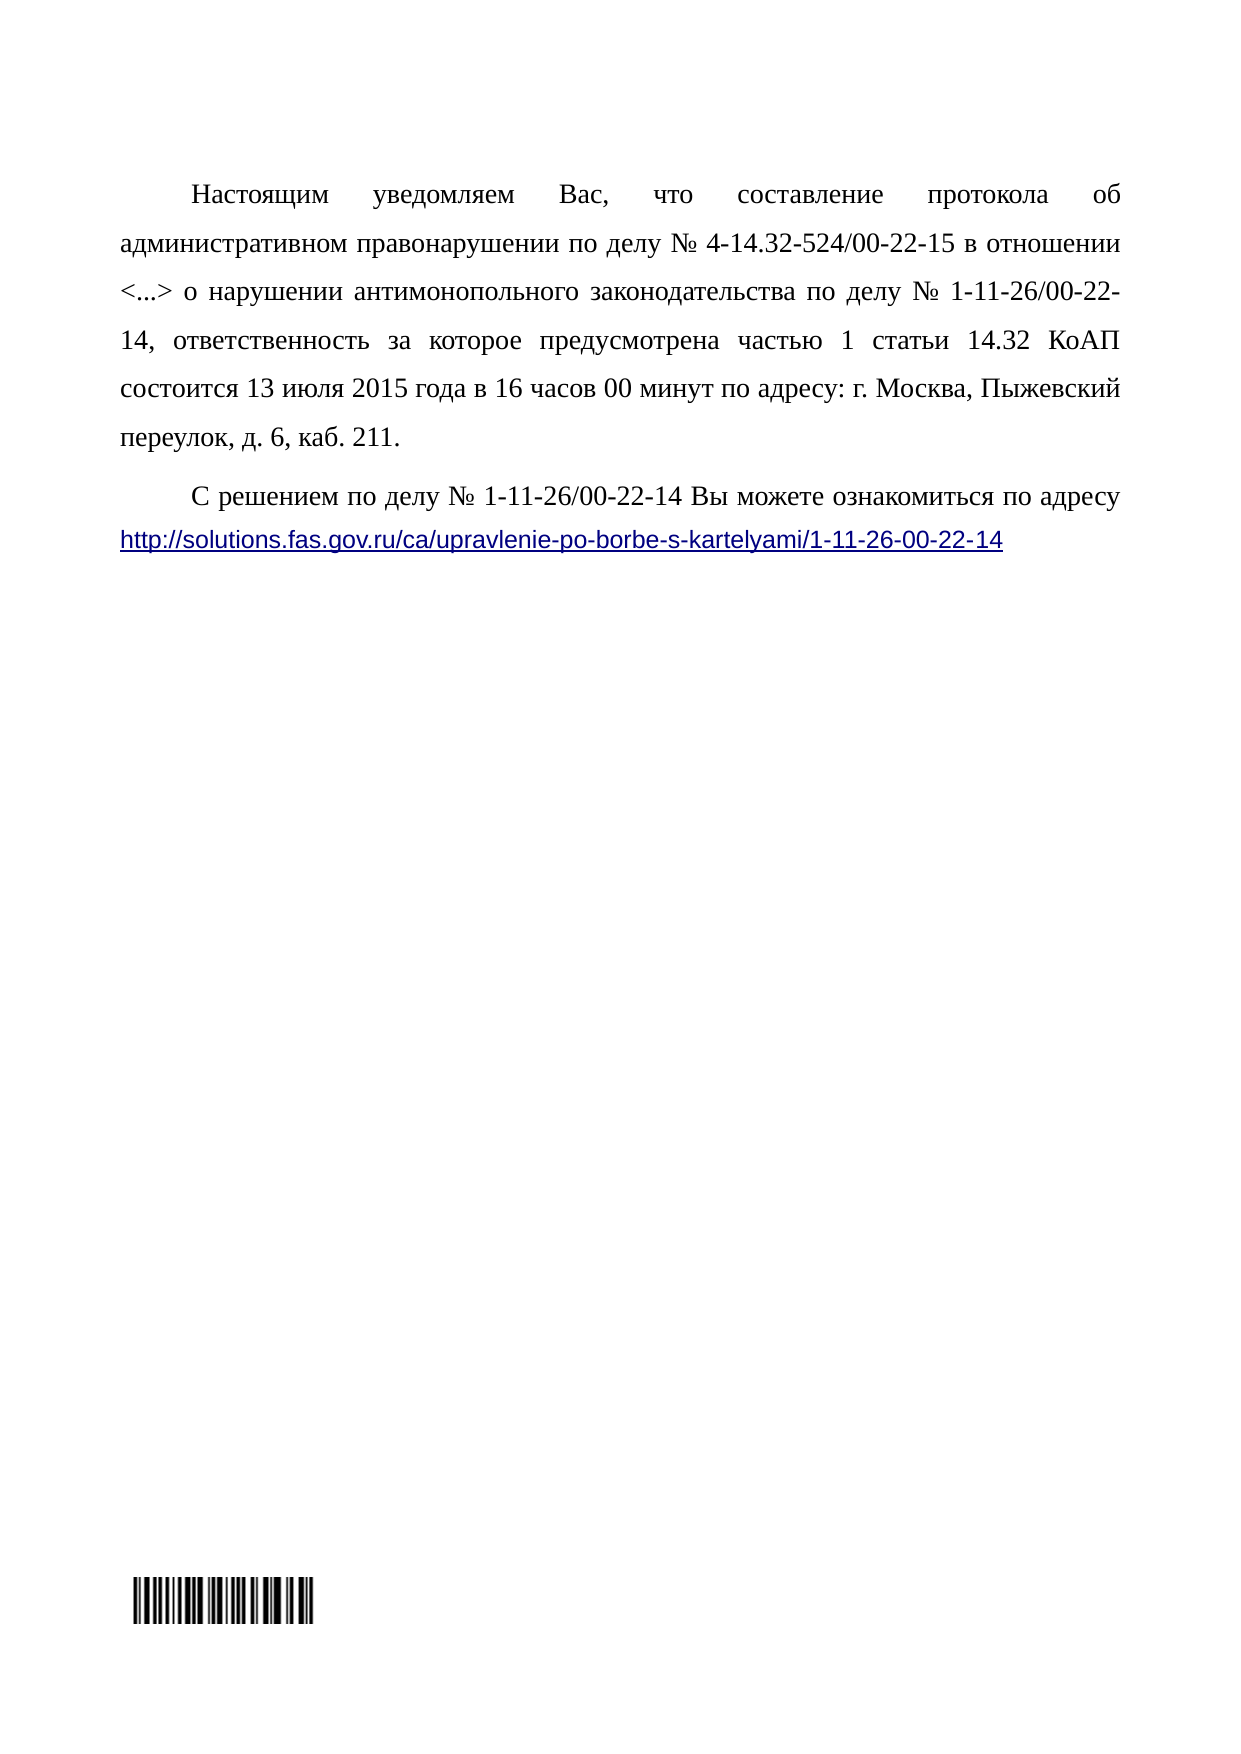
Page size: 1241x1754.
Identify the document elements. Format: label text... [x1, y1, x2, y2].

text Настоящим уведомляем Вас, что составление протокола об административном правонарушении по делу № 4-14.32-524/00-22-15 в отношении <...> о нарушении антимонопольного законодательства по делу № 1-11-26/00-22-14, ответственность за которое предусмотрена частью 1 статьи 14.32 КоАП состоится 13 июля 2015 года в 16 часов 00 минут по адресу: г. Москва, Пыжевский переулок, д. 6, каб. 211. [120, 177, 1122, 452]
text С решением по делу № 1-11-26/00-22-14 Вы можете ознакомиться по адресу http://solutions.fas.gov.ru/ca/upravlenie-po-borbe-s-kartelyami/1-11-26-00-22-14 [120, 479, 1122, 554]
picture [118, 1577, 331, 1624]
